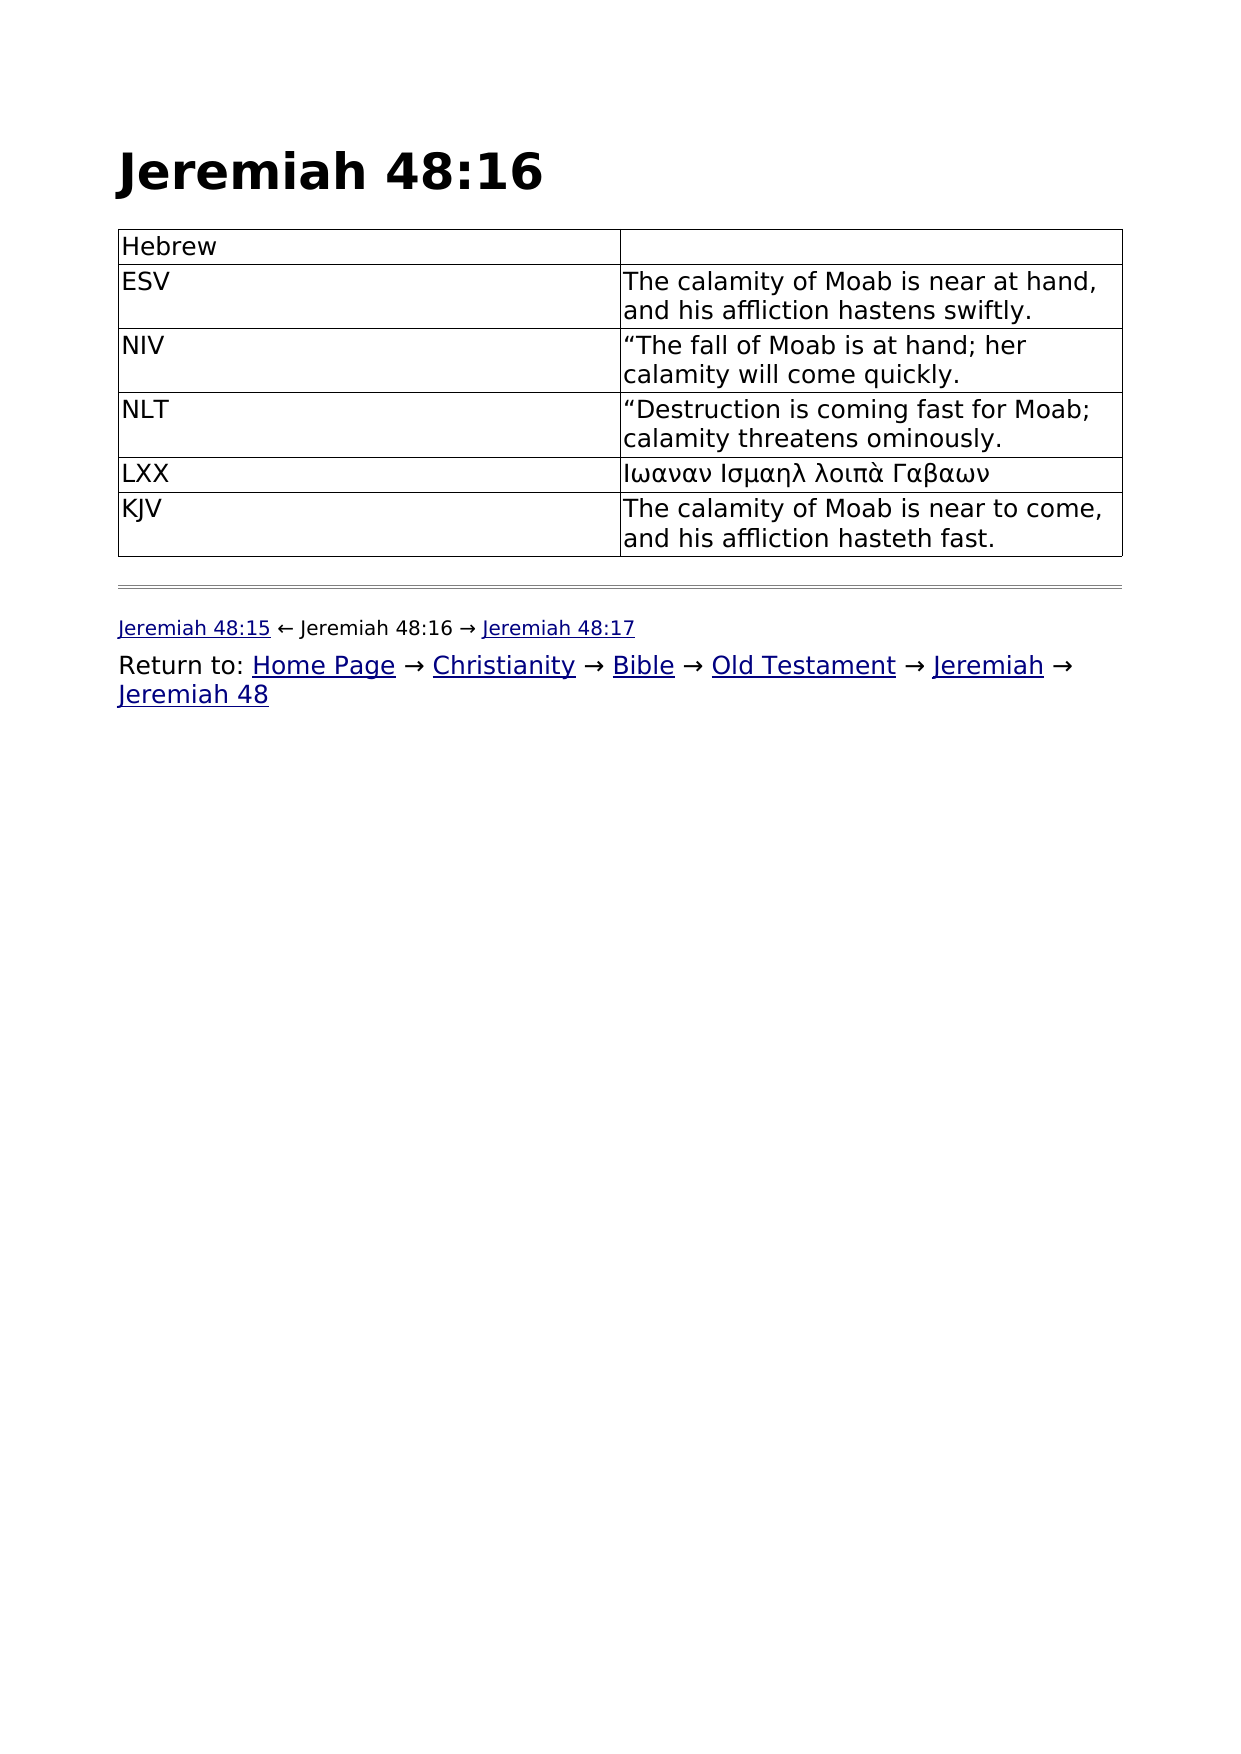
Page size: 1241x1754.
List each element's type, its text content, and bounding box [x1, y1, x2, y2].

subtitle Jeremiah 48:16 [118, 143, 1122, 201]
table_cell “Destruction is coming fast for Moab; calamity threatens ominously. [621, 393, 1122, 457]
table_cell “The fall of Moab is at hand; her calamity will come quickly. [621, 329, 1122, 392]
table_cell The calamity of Moab is near at hand, and his affliction hastens swiftly. [621, 265, 1122, 328]
table_cell Ιωαναν Ισμαηλ λοιπὰ Γαβαων [621, 458, 1122, 492]
table_header Hebrew [119, 230, 620, 264]
text Return to: Home Page → Christianity → Bible → Old Testament → Jeremiah → Jeremiah 48 [118, 651, 1122, 709]
table_header [621, 230, 1122, 264]
text Jeremiah 48:15 ← Jeremiah 48:16 → Jeremiah 48:17 [118, 617, 1122, 651]
table_cell ESV [119, 265, 620, 328]
table_cell NIV [119, 329, 620, 392]
table_cell LXX [119, 458, 620, 492]
table_cell The calamity of Moab is near to come, and his affliction hasteth fast. [621, 493, 1122, 556]
table_cell NLT [119, 393, 620, 457]
table_cell KJV [119, 493, 620, 556]
